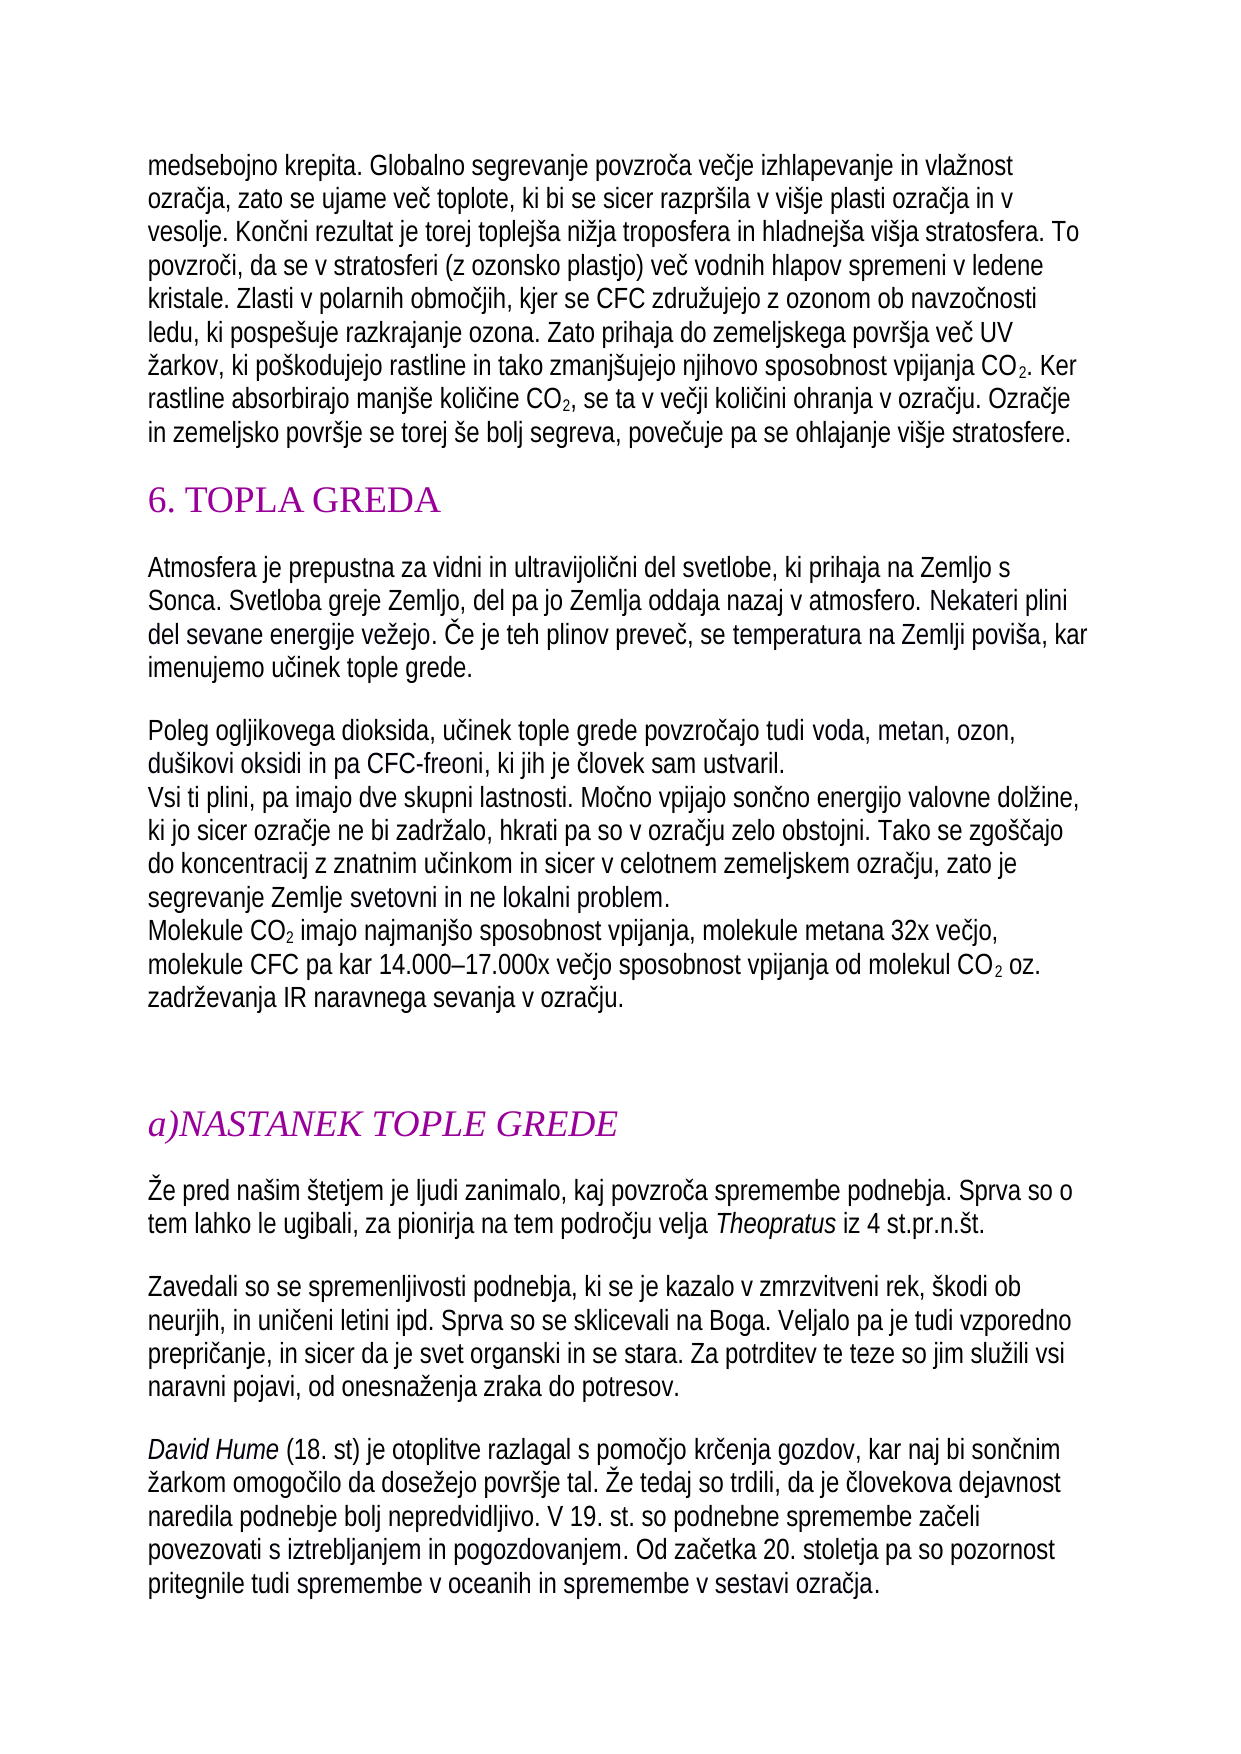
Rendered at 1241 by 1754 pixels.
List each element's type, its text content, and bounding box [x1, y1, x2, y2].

text Zavedali so se spremenljivosti podnebja, ki se je kazalo v zmrzvitveni rek, škodi ob neurjih, in uničeni letini ipd. Sprva so se sklicevali na Boga. Veljalo pa je tudi vzporedno prepričanje, in sicer da je svet organski in se stara. Za potrditev te teze so jim služili vsi naravni pojavi, od onesnaženja zraka do potresov. [148, 1269, 1093, 1403]
text medsebojno krepita. Globalno segrevanje povzroča večje izhlapevanje in vlažnost ozračja, zato se ujame več toplote, ki bi se sicer razpršila v višje plasti ozračja in v vesolje. Končni rezultat je torej toplejša nižja troposfera in hladnejša višja stratosfera. To povzroči, da se v stratosferi (z ozonsko plastjo) več vodnih hlapov spremeni v ledene kristale. Zlasti v polarnih območjih, kjer se CFC združujejo z ozonom ob navzočnosti ledu, ki pospešuje razkrajanje ozona. Zato prihaja do zemeljskega površja več UV žarkov, ki poškodujejo rastline in tako zmanjšujejo njihovo sposobnost vpijanja CO2. Ker rastline absorbirajo manjše količine CO2, se ta v večji količini ohranja v ozračju. Ozračje in zemeljsko površje se torej še bolj segreva, povečuje pa se ohlajanje višje stratosfere. [148, 148, 1093, 448]
subtitle 6. TOPLA GREDA [148, 478, 1093, 521]
text Že pred našim štetjem je ljudi zanimalo, kaj povzroča spremembe podnebja. Sprva so o tem lahko le ugibali, za pionirja na tem področju velja Theopratus iz 4 st.pr.n.št. [148, 1173, 1093, 1240]
text Atmosfera je prepustna za vidni in ultravijolični del svetlobe, ki prihaja na Zemljo s Sonca. Svetloba greje Zemljo, del pa jo Zemlja oddaja nazaj v atmosfero. Nekateri plini del sevane energije vežejo. Če je teh plinov preveč, se temperatura na Zemlji poviša, kar imenujemo učinek tople grede. [148, 550, 1093, 684]
text Poleg ogljikovega dioksida, učinek tople grede povzročajo tudi voda, metan, ozon, dušikovi oksidi in pa CFC-freoni, ki jih je človek sam ustvaril. Vsi ti plini, pa imajo dve skupni lastnosti. Močno vpijajo sončno energijo valovne dolžine, ki jo sicer ozračje ne bi zadržalo, hkrati pa so v ozračju zelo obstojni. Tako se zgoščajo do koncentracij z znatnim učinkom in sicer v celotnem zemeljskem ozračju, zato je segrevanje Zemlje svetovni in ne lokalni problem. Molekule CO2 imajo najmanjšo sposobnost vpijanja, molekule metana 32x večjo, molekule CFC pa kar 14.000–17.000x večjo sposobnost vpijanja od molekul CO2 oz. zadrževanja IR naravnega sevanja v ozračju. [148, 713, 1093, 1014]
text a)NASTANEK TOPLE GREDE [148, 1101, 1093, 1144]
text David Hume (18. st) je otoplitve razlagal s pomočjo krčenja gozdov, kar naj bi sončnim žarkom omogočilo da dosežejo površje tal. Že tedaj so trdili, da je človekova dejavnost naredila podnebje bolj nepredvidljivo. V 19. st. so podnebne spremembe začeli povezovati s iztrebljanjem in pogozdovanjem. Od začetka 20. stoletja pa so pozornost pritegnile tudi spremembe v oceanih in spremembe v sestavi ozračja. [148, 1432, 1093, 1599]
